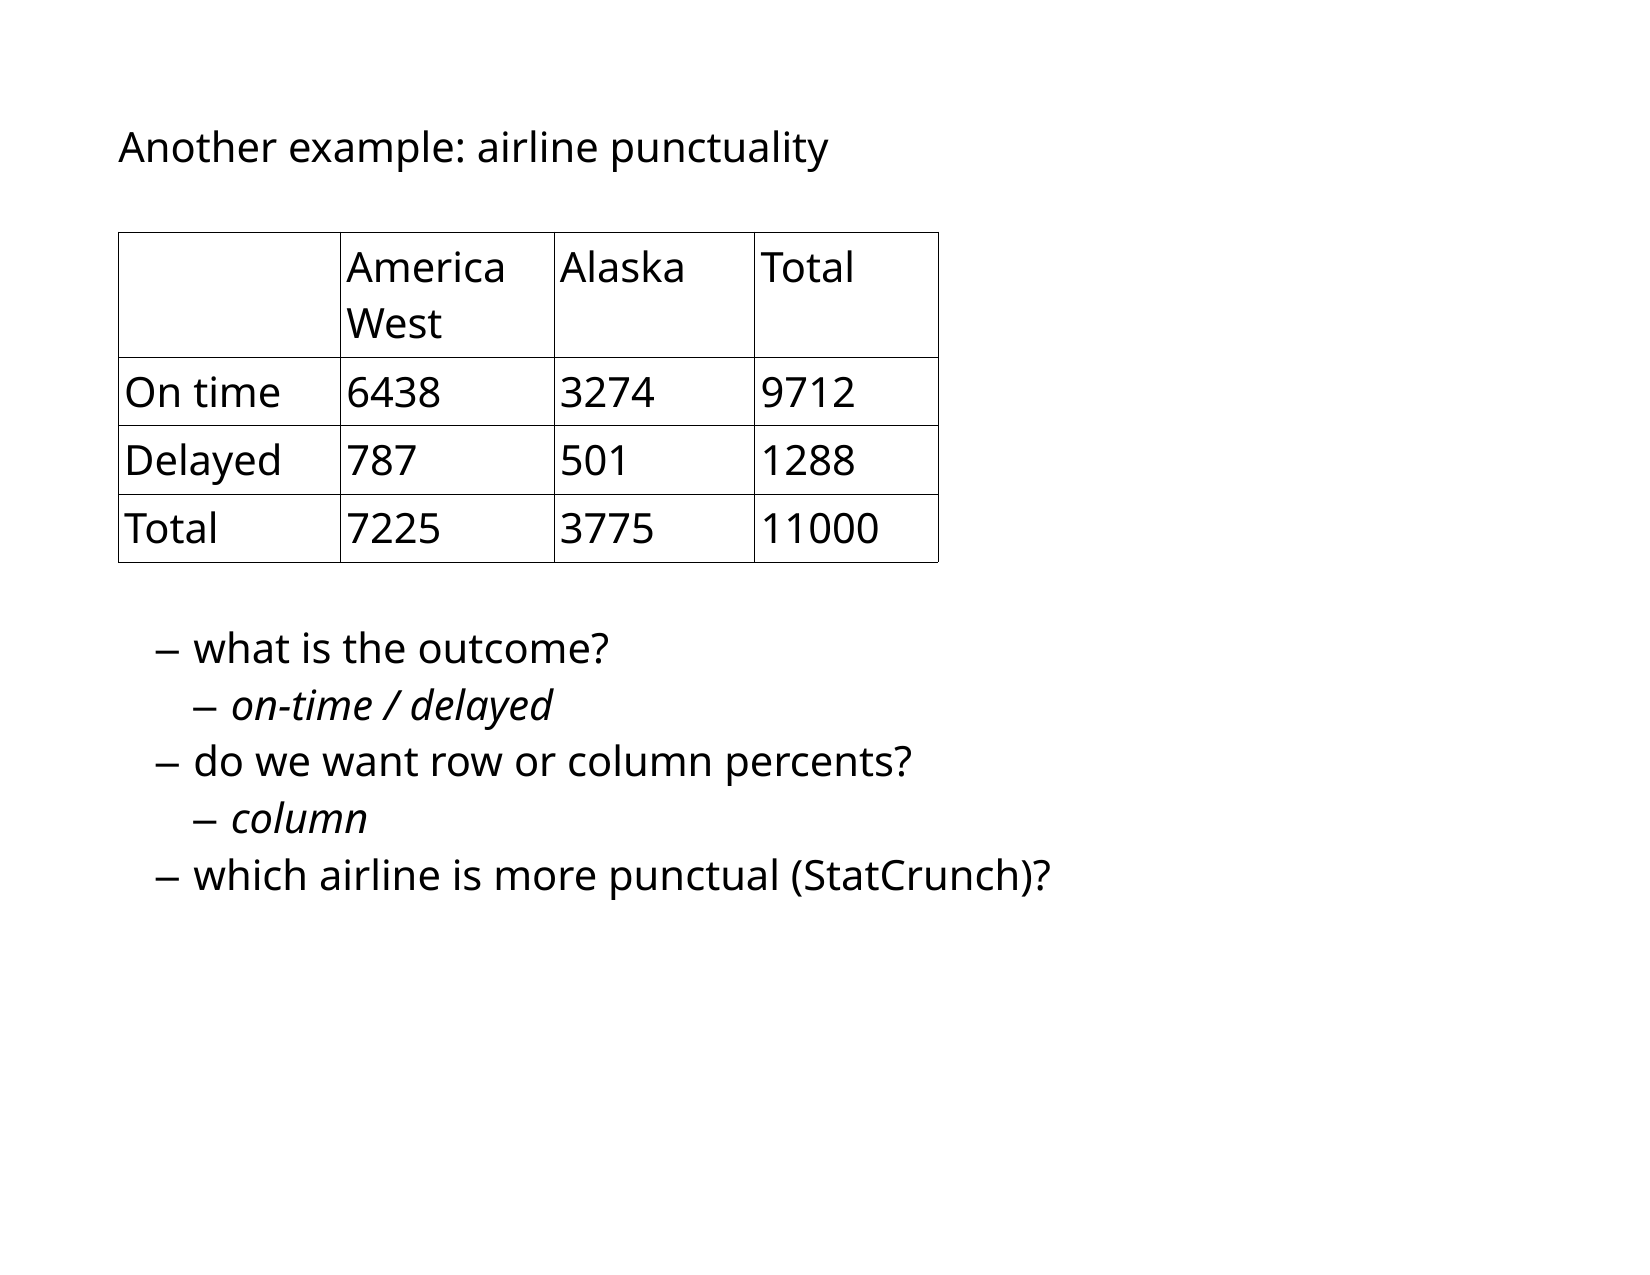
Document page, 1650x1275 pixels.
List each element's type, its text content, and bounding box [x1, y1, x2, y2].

table_cell 7225 [341, 495, 554, 562]
table_cell 3775 [555, 495, 754, 562]
table_cell 9712 [755, 358, 938, 425]
table_cell 6438 [341, 358, 554, 425]
table_header Total [755, 233, 938, 357]
table_header America West [341, 233, 554, 357]
table_header Alaska [555, 233, 754, 357]
list which airline is more punctual (StatCrunch)? [156, 846, 1532, 902]
list do we want row or column percents? [156, 732, 1532, 789]
list on-time / delayed [193, 675, 1532, 732]
table_cell Delayed [119, 426, 340, 493]
list what is the outcome? [156, 619, 1532, 675]
table_cell On time [119, 358, 340, 425]
table_cell Total [119, 495, 340, 562]
table_header [119, 233, 340, 357]
table_cell 787 [341, 426, 554, 493]
table_cell 11000 [755, 495, 938, 562]
table_cell 1288 [755, 426, 938, 493]
list column [193, 789, 1532, 846]
text Another example: airline punctuality [118, 118, 1532, 175]
table_cell 501 [555, 426, 754, 493]
table_cell 3274 [555, 358, 754, 425]
